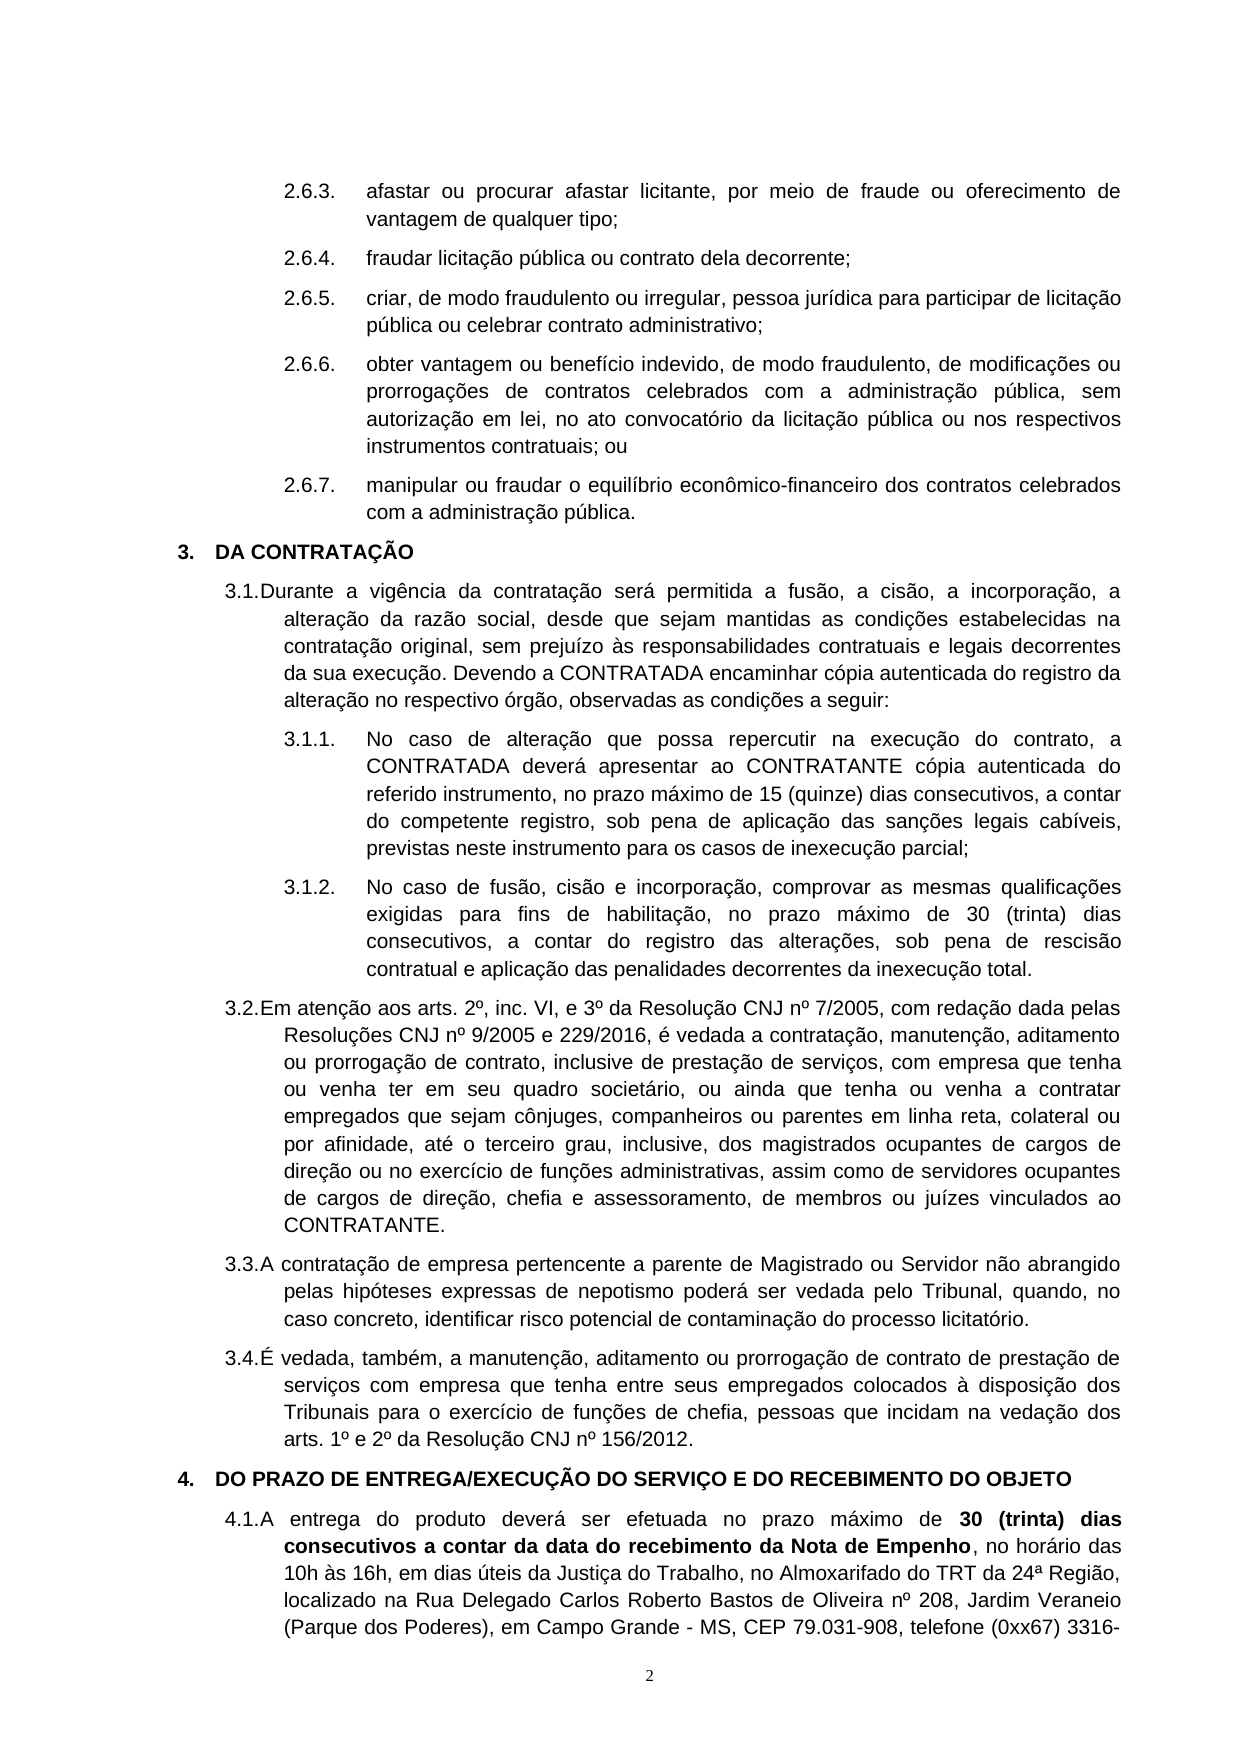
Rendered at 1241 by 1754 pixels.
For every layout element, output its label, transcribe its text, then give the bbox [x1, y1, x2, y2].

subtitle afastar ou procurar afastar licitante, por meio de fraude ou oferecimento de vantagem de qualquer tipo; [283, 177, 1122, 231]
subtitle fraudar licitação pública ou contrato dela decorrente; [283, 244, 1122, 271]
subtitle No caso de fusão, cisão e incorporação, comprovar as mesmas qualificações exigidas para fins de habilitação, no prazo máximo de 30 (trinta) dias consecutivos, a contar do registro das alterações, sob pena de rescisão contratual e aplicação das penalidades decorrentes da inexecução total. [283, 873, 1122, 981]
subtitle Em atenção aos arts. 2º, inc. VI, e 3º da Resolução CNJ nº 7/2005, com redação dada pelas Resoluções CNJ nº 9/2005 e 229/2016, é vedada a contratação, manutenção, aditamento ou prorrogação de contrato, inclusive de prestação de serviços, com empresa que tenha ou venha ter em seu quadro societário, ou ainda que tenha ou venha a contratar empregados que sejam cônjuges, companheiros ou parentes em linha reta, colateral ou por afinidade, até o terceiro grau, inclusive, dos magistrados ocupantes de cargos de direção ou no exercício de funções administrativas, assim como de servidores ocupantes de cargos de direção, chefia e assessoramento, de membros ou juízes vinculados ao CONTRATANTE. [224, 994, 1122, 1238]
subtitle A contratação de empresa pertencente a parente de Magistrado ou Servidor não abrangido pelas hipóteses expressas de nepotismo poderá ser vedada pelo Tribunal, quando, no caso concreto, identificar risco potencial de contaminação do processo licitatório. [224, 1250, 1122, 1331]
subtitle criar, de modo fraudulento ou irregular, pessoa jurídica para participar de licitação pública ou celebrar contrato administrativo; [283, 283, 1122, 338]
subtitle É vedada, também, a manutenção, aditamento ou prorrogação de contrato de prestação de serviços com empresa que tenha entre seus empregados colocados à disposição dos Tribunais para o exercício de funções de chefia, pessoas que incidam na vedação dos arts. 1º e 2º da Resolução CNJ nº 156/2012. [224, 1344, 1122, 1452]
subtitle Durante a vigência da contratação será permitida a fusão, a cisão, a incorporação, a alteração da razão social, desde que sejam mantidas as condições estabelecidas na contratação original, sem prejuízo às responsabilidades contratuais e legais decorrentes da sua execução. Devendo a CONTRATADA encaminhar cópia autenticada do registro da alteração no respectivo órgão, observadas as condições a seguir: [224, 577, 1122, 713]
subtitle manipular ou fraudar o equilíbrio econômico-financeiro dos contratos celebrados com a administração pública. [283, 471, 1122, 525]
subtitle A entrega do produto deverá ser efetuada no prazo máximo de 30 (trinta) dias consecutivos a contar da data do recebimento da Nota de Empenho, no horário das 10h às 16h, em dias úteis da Justiça do Trabalho, no Almoxarifado do TRT da 24ª Região, localizado na Rua Delegado Carlos Roberto Bastos de Oliveira nº 208, Jardim Veraneio (Parque dos Poderes), em Campo Grande - MS, CEP 79.031-908, telefone (0xx67) 3316- [224, 1504, 1122, 1640]
list DA CONTRATAÇÃO [177, 538, 1122, 565]
subtitle obter vantagem ou benefício indevido, de modo fraudulento, de modificações ou prorrogações de contratos celebrados com a administração pública, sem autorização em lei, no ato convocatório da licitação pública ou nos respectivos instrumentos contratuais; ou [283, 350, 1122, 458]
list DO PRAZO DE ENTREGA/EXECUÇÃO DO SERVIÇO E DO RECEBIMENTO DO OBJETO [177, 1465, 1122, 1492]
subtitle No caso de alteração que possa repercutir na execução do contrato, a CONTRATADA deverá apresentar ao CONTRATANTE cópia autenticada do referido instrumento, no prazo máximo de 15 (quinze) dias consecutivos, a contar do competente registro, sob pena de aplicação das sanções legais cabíveis, previstas neste instrumento para os casos de inexecução parcial; [283, 725, 1122, 861]
